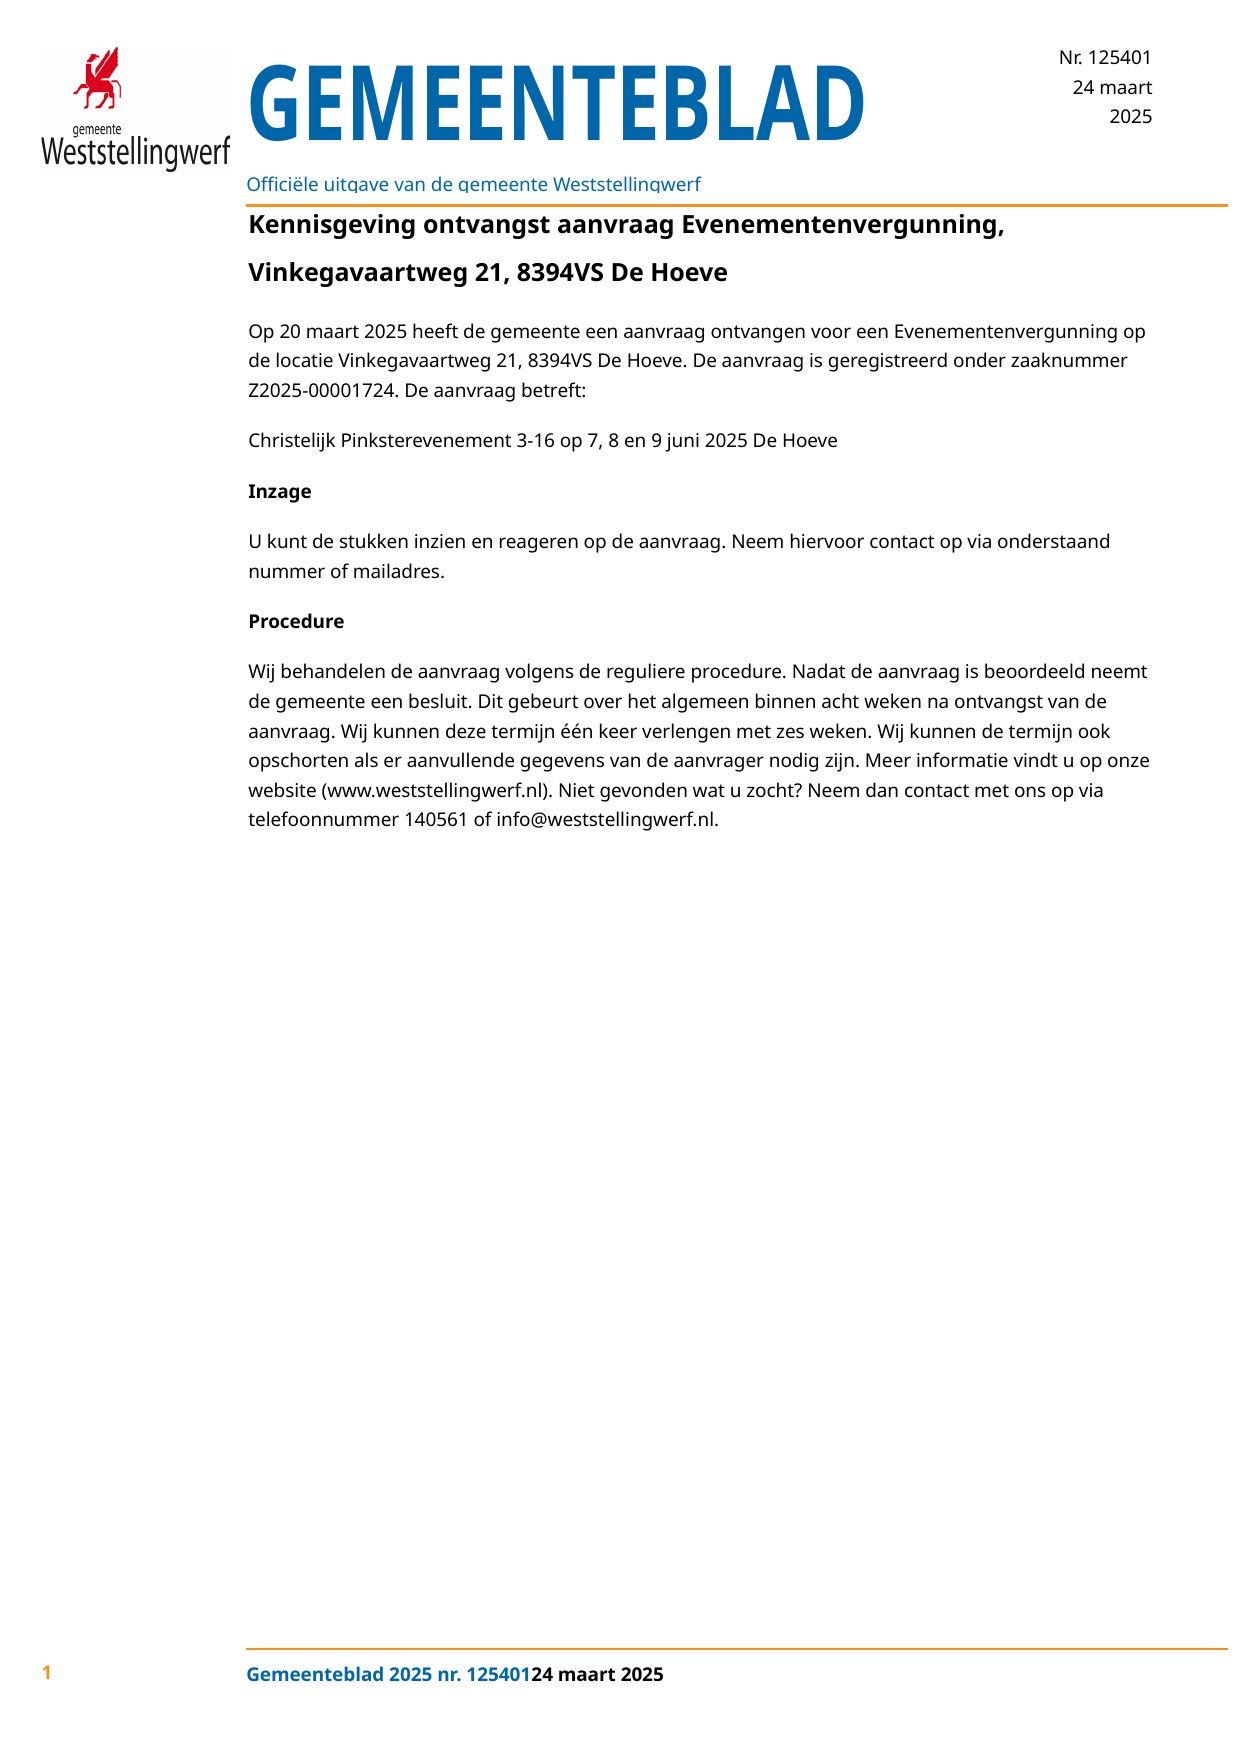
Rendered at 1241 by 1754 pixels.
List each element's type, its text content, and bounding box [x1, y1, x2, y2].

text Op 20 maart 2025 heeft de gemeente een aanvraag ontvangen voor een Evenementenvergunning op de locatie Vinkegavaartweg 21, 8394VS De Hoeve. De aanvraag is geregistreerd onder zaaknummer Z2025-00001724. De aanvraag betreft: [248, 318, 1152, 403]
text Kennisgeving ontvangst aanvraag Evenementenvergunning, Vinkegavaartweg 21, 8394VS De Hoeve [248, 207, 1152, 288]
text U kunt de stukken inzien en reageren op de aanvraag. Neem hiervoor contact op via onderstaand nummer of mailadres. [248, 528, 1152, 584]
text Procedure [248, 608, 1152, 634]
text Inzage [248, 478, 1152, 504]
text Christelijk Pinksterevenement 3-16 op 7, 8 en 9 juni 2025 De Hoeve [248, 427, 1152, 453]
text Wij behandelen de aanvraag volgens de reguliere procedure. Nadat de aanvraag is beoordeeld neemt de gemeente een besluit. Dit gebeurt over het algemeen binnen acht weken na ontvangst van de aanvraag. Wij kunnen deze termijn één keer verlengen met zes weken. Wij kunnen de termijn ook opschorten als er aanvullende gegevens van de aanvrager nodig zijn. Meer informatie vindt u op onze website (www.weststellingwerf.nl). Niet gevonden wat u zocht? Neem dan contact met ons op via telefoonnummer 140561 of info@weststellingwerf.nl. [248, 659, 1152, 832]
picture [41, 47, 231, 172]
